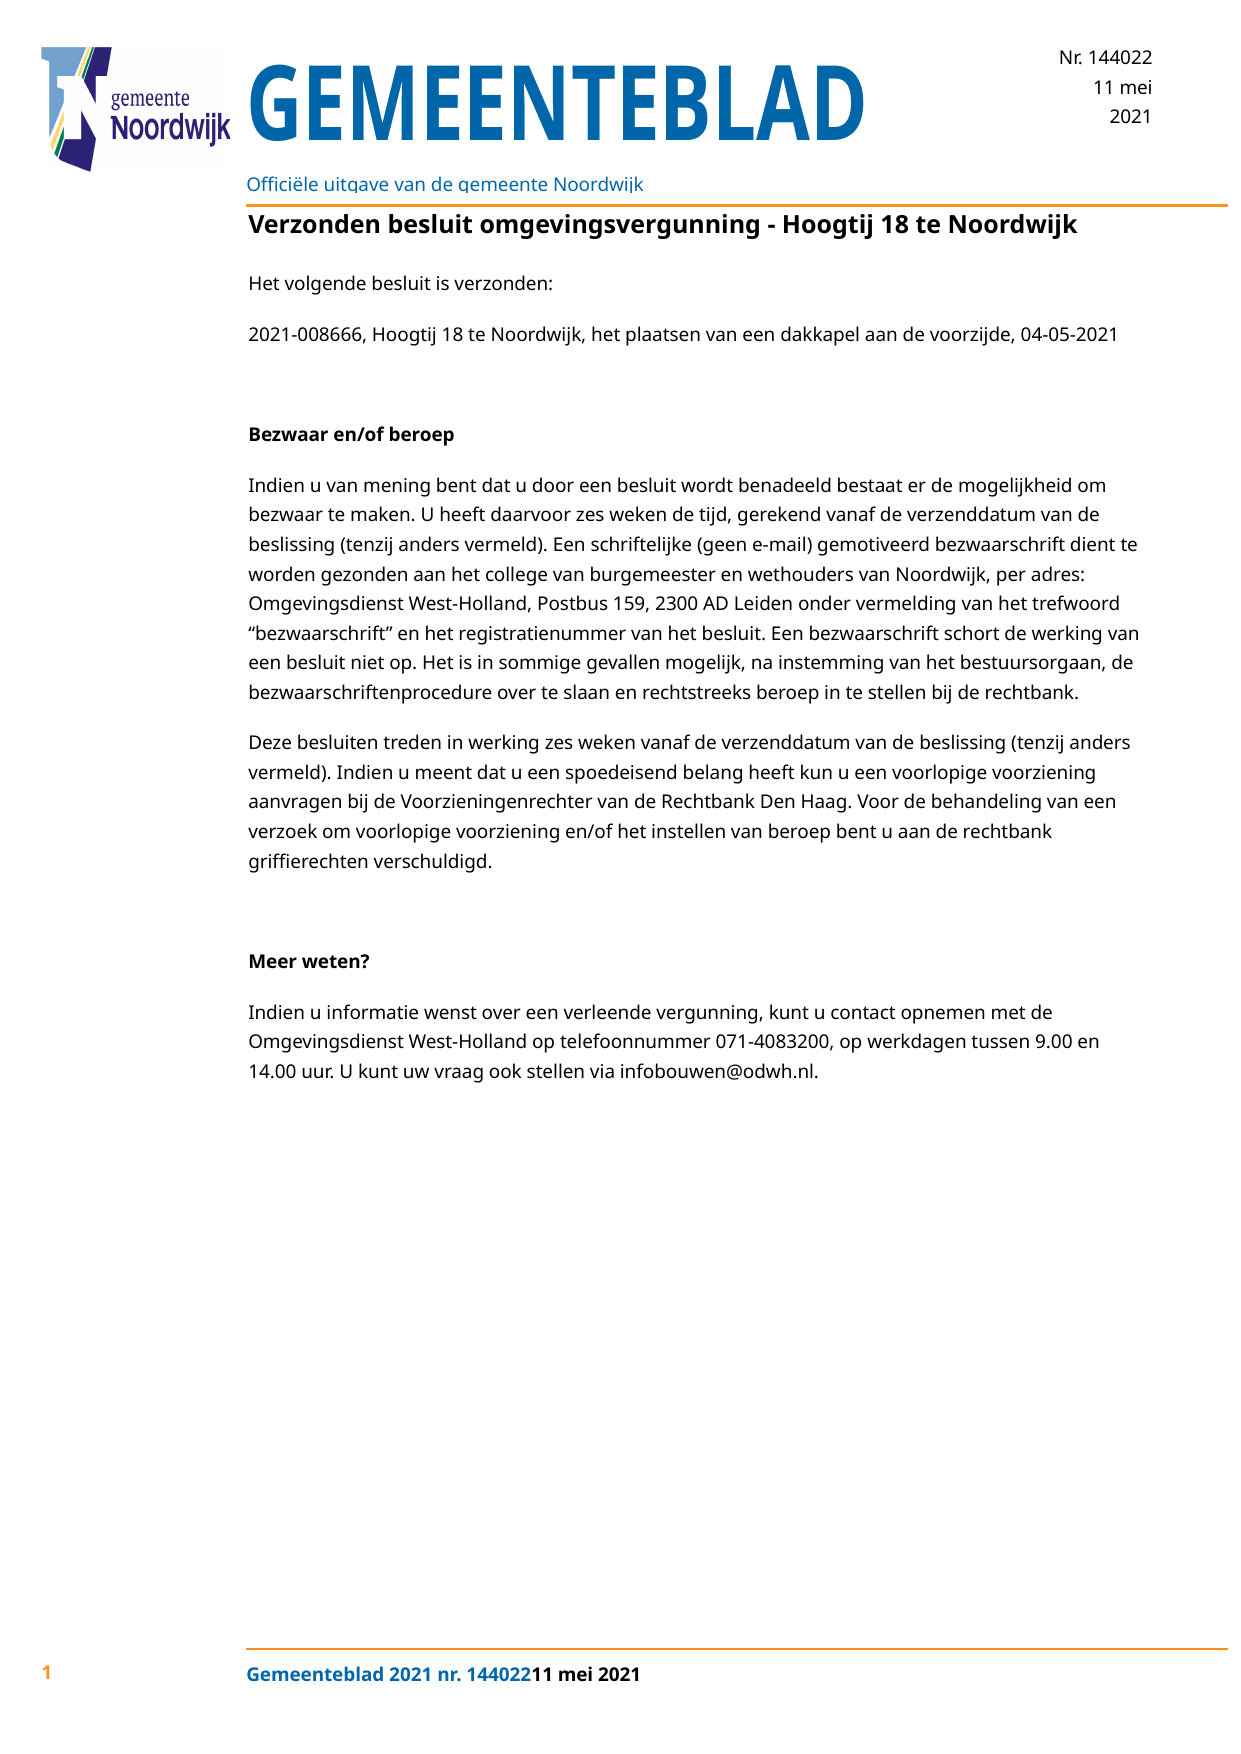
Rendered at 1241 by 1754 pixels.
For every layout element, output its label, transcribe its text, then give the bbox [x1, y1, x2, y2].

picture [41, 47, 231, 172]
text Meer weten? [248, 949, 1152, 974]
text Verzonden besluit omgevingsvergunning - Hoogtij 18 te Noordwijk [248, 207, 1152, 241]
text 2021-008666, Hoogtij 18 te Noordwijk, het plaatsen van een dakkapel aan de voorzijde, 04-05-2021 [248, 321, 1152, 346]
text Bezwaar en/of beroep [248, 422, 1152, 447]
text Indien u van mening bent dat u door een besluit wordt benadeeld bestaat er de mogelijkheid om bezwaar te maken. U heeft daarvoor zes weken de tijd, gerekend vanaf de verzenddatum van de beslissing (tenzij anders vermeld). Een schriftelijke (geen e-mail) gemotiveerd bezwaarschrift dient te worden gezonden aan het college van burgemeester en wethouders van Noordwijk, per adres: Omgevingsdienst West-Holland, Postbus 159, 2300 AD Leiden onder vermelding van het trefwoord “bezwaarschrift” en het registratienummer van het besluit. Een bezwaarschrift schort de werking van een besluit niet op. Het is in sommige gevallen mogelijk, na instemming van het bestuursorgaan, de bezwaarschriftenprocedure over te slaan en rechtstreeks beroep in te stellen bij de rechtbank. [248, 472, 1152, 705]
text Het volgende besluit is verzonden: [248, 270, 1152, 296]
text Indien u informatie wenst over een verleende vergunning, kunt u contact opnemen met de Omgevingsdienst West-Holland op telefoonnummer 071-4083200, op werkdagen tussen 9.00 en 14.00 uur. U kunt uw vraag ook stellen via infobouwen@odwh.nl. [248, 999, 1152, 1084]
text Deze besluiten treden in werking zes weken vanaf de verzenddatum van de beslissing (tenzij anders vermeld). Indien u meent dat u een spoedeisend belang heeft kun u een voorlopige voorziening aanvragen bij de Voorzieningenrechter van de Rechtbank Den Haag. Voor de behandeling van een verzoek om voorlopige voorziening en/of het instellen van beroep bent u aan de rechtbank griffierechten verschuldigd. [248, 729, 1152, 873]
